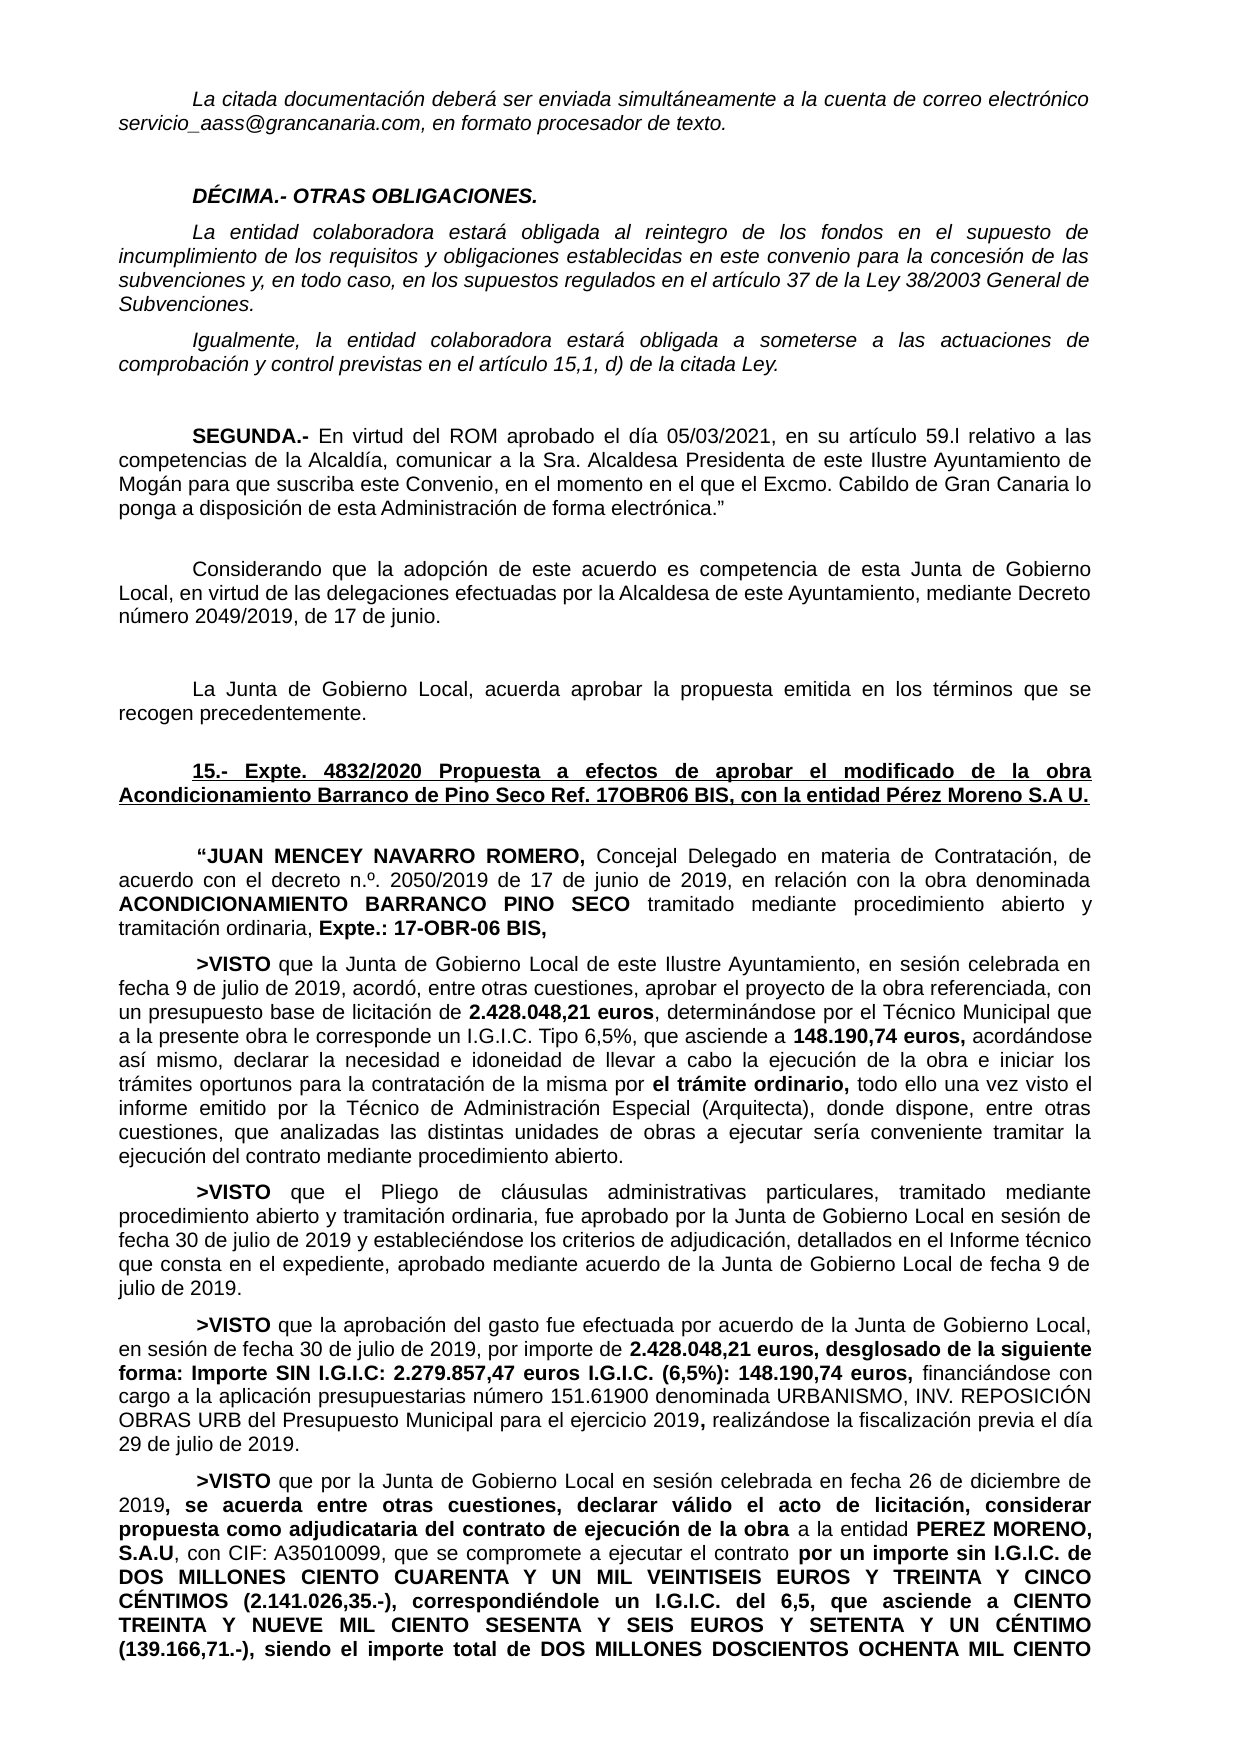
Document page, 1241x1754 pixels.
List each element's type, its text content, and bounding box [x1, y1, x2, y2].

text La entidad colaboradora estará obligada al reintegro de los fondos en el supuesto de incumplimiento de los requisitos y obligaciones establecidas en este convenio para la concesión de las subvenciones y, en todo caso, en los supuestos regulados en el artículo 37 de la Ley 38/2003 General de Subvenciones. [118, 220, 1092, 316]
text >VISTO que la Junta de Gobierno Local de este Ilustre Ayuntamiento, en sesión celebrada en fecha 9 de julio de 2019, acordó, entre otras cuestiones, aprobar el proyecto de la obra referenciada, con un presupuesto base de licitación de 2.428.048,21 euros, determinándose por el Técnico Municipal que a la presente obra le corresponde un I.G.I.C. Tipo 6,5%, que asciende a 148.190,74 euros, acordándose así mismo, declarar la necesidad e idoneidad de llevar a cabo la ejecución de la obra e iniciar los trámites oportunos para la contratación de la misma por el trámite ordinario, todo ello una vez visto el informe emitido por la Técnico de Administración Especial (Arquitecta), donde dispone, entre otras cuestiones, que analizadas las distintas unidades de obras a ejecutar sería conveniente tramitar la ejecución del contrato mediante procedimiento abierto. [118, 952, 1092, 1168]
text 15.- Expte. 4832/2020 Propuesta a efectos de aprobar el modificado de la obra Acondicionamiento Barranco de Pino Seco Ref. 17OBR06 BIS, con la entidad Pérez Moreno S.A U. [118, 759, 1092, 807]
text La citada documentación deberá ser enviada simultáneamente a la cuenta de correo electrónico servicio_aass@grancanaria.com, en formato procesador de texto. [118, 87, 1092, 134]
text La Junta de Gobierno Local, acuerda aprobar la propuesta emitida en los términos que se recogen precedentemente. [118, 677, 1092, 725]
text >VISTO que por la Junta de Gobierno Local en sesión celebrada en fecha 26 de diciembre de 2019, se acuerda entre otras cuestiones, declarar válido el acto de licitación, considerar propuesta como adjudicataria del contrato de ejecución de la obra a la entidad PEREZ MORENO, S.A.U, con CIF: A35010099, que se compromete a ejecutar el contrato por un importe sin I.G.I.C. de DOS MILLONES CIENTO CUARENTA Y UN MIL VEINTISEIS EUROS Y TREINTA Y CINCO CÉNTIMOS (2.141.026,35.-), correspondiéndole un I.G.I.C. del 6,5, que asciende a CIENTO TREINTA Y NUEVE MIL CIENTO SESENTA Y SEIS EUROS Y SETENTA Y UN CÉNTIMO (139.166,71.-), siendo el importe total de DOS MILLONES DOSCIENTOS OCHENTA MIL CIENTO [118, 1469, 1092, 1660]
text DÉCIMA.- OTRAS OBLIGACIONES. [118, 183, 1092, 207]
text SEGUNDA.- En virtud del ROM aprobado el día 05/03/2021, en su artículo 59.l relativo a las competencias de la Alcaldía, comunicar a la Sra. Alcaldesa Presidenta de este Ilustre Ayuntamiento de Mogán para que suscriba este Convenio, en el momento en el que el Excmo. Cabildo de Gran Canaria lo ponga a disposición de esta Administración de forma electrónica.” [118, 424, 1092, 520]
text Considerando que la adopción de este acuerdo es competencia de esta Junta de Gobierno Local, en virtud de las delegaciones efectuadas por la Alcaldesa de este Ayuntamiento, mediante Decreto número 2049/2019, de 17 de junio. [118, 556, 1092, 628]
text >VISTO que la aprobación del gasto fue efectuada por acuerdo de la Junta de Gobierno Local, en sesión de fecha 30 de julio de 2019, por importe de 2.428.048,21 euros, desglosado de la siguiente forma: Importe SIN I.G.I.C: 2.279.857,47 euros I.G.I.C. (6,5%): 148.190,74 euros, financiándose con cargo a la aplicación presupuestarias número 151.61900 denominada URBANISMO, INV. REPOSICIÓN OBRAS URB del Presupuesto Municipal para el ejercicio 2019, realizándose la fiscalización previa el día 29 de julio de 2019. [118, 1312, 1092, 1456]
text Igualmente, la entidad colaboradora estará obligada a someterse a las actuaciones de comprobación y control previstas en el artículo 15,1, d) de la citada Ley. [118, 328, 1092, 376]
text “JUAN MENCEY NAVARRO ROMERO, Concejal Delegado en materia de Contratación, de acuerdo con el decreto n.º. 2050/2019 de 17 de junio de 2019, en relación con la obra denominada ACONDICIONAMIENTO BARRANCO PINO SECO tramitado mediante procedimiento abierto y tramitación ordinaria, Expte.: 17-OBR-06 BIS, [118, 844, 1092, 939]
text >VISTO que el Pliego de cláusulas administrativas particulares, tramitado mediante procedimiento abierto y tramitación ordinaria, fue aprobado por la Junta de Gobierno Local en sesión de fecha 30 de julio de 2019 y estableciéndose los criterios de adjudicación, detallados en el Informe técnico que consta en el expediente, aprobado mediante acuerdo de la Junta de Gobierno Local de fecha 9 de julio de 2019. [118, 1180, 1092, 1300]
